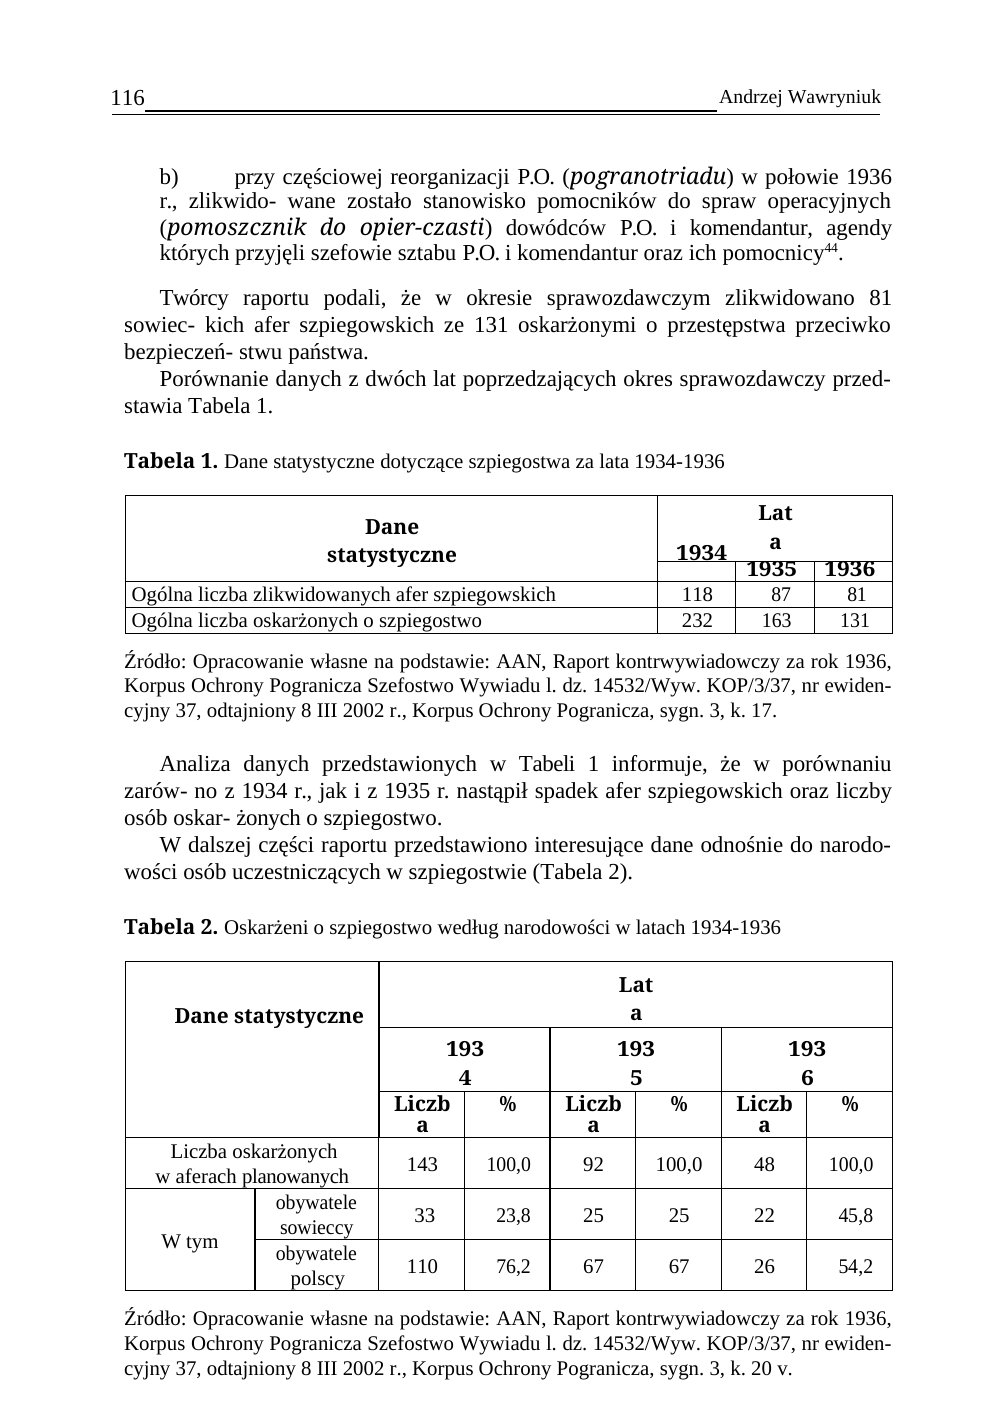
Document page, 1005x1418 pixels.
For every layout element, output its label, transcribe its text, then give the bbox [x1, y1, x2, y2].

text Źródło: Opracowanie własne na podstawie: AAN, Raport kontrwywiadowczy za rok 1936, Korpus Ochrony Pogranicza Szefostwo Wywiadu l. dz. 14532/Wyw. KOP/3/37, nr ewiden- cyjny 37, odtajniony 8 III 2002 r., Korpus Ochrony Pogranicza, sygn. 3, k. 20 v. [124, 1306, 892, 1380]
table_cell 45,8 [807, 1189, 892, 1239]
table_cell 23,8 [465, 1189, 549, 1239]
table_cell 131 [815, 608, 892, 633]
table_header Dane statystyczne [126, 962, 378, 1137]
table_cell 100,0 [807, 1138, 892, 1188]
text Tabela 1. Dane statystyczne dotyczące szpiegostwa za lata 1934-1936 [124, 446, 906, 474]
table_cell 67 [636, 1240, 721, 1290]
table_cell Liczba [551, 1092, 635, 1137]
table_cell 232 [658, 608, 735, 633]
table_cell obywatele polscy [256, 1240, 378, 1290]
table_cell 110 [379, 1240, 464, 1290]
table_cell 22 [722, 1189, 806, 1239]
table_cell 76,2 [465, 1240, 549, 1290]
table_header Lata 1934 [658, 496, 892, 561]
table_cell Liczba [722, 1092, 806, 1137]
table_cell obywatele sowieccy [256, 1189, 378, 1239]
text Twórcy raportu podali, że w okresie sprawozdawczym zlikwidowano 81 sowiec- kich afer szpiegowskich ze 131 oskarżonymi o przestępstwa przeciwko bezpieczeń- stwu państwa. [124, 284, 892, 364]
table_cell 54,2 [807, 1240, 892, 1290]
table_cell 1936 [722, 1028, 892, 1091]
table_cell 1935 [736, 562, 814, 581]
table_cell 67 [551, 1240, 635, 1290]
table_cell 48 [722, 1138, 806, 1188]
table_cell Ogólna liczba oskarżonych o szpiegostwo [126, 608, 657, 633]
table_cell Liczba oskarżonych w aferach planowanych [126, 1138, 378, 1188]
table_cell 143 [379, 1138, 464, 1188]
table_cell 81 [815, 582, 892, 607]
table_cell 1936 [815, 562, 892, 581]
table_header Dane statystyczne [126, 496, 657, 581]
table_cell 163 [736, 608, 814, 633]
table_cell 25 [551, 1189, 635, 1239]
text Analiza danych przedstawionych w Tabeli 1 informuje, że w porównaniu zarów- no z 1934 r., jak i z 1935 r. nastąpił spadek afer szpiegowskich oraz liczby osób oskar- żonych o szpiegostwo. [124, 751, 892, 831]
table_cell % [807, 1092, 892, 1137]
text W dalszej części raportu przedstawiono interesujące dane odnośnie do narodo- wości osób uczestniczących w szpiegostwie (Tabela 2). [124, 831, 892, 884]
table_cell Liczba [380, 1092, 464, 1137]
table_cell W tym [126, 1189, 254, 1290]
table_cell 118 [658, 582, 735, 607]
table_cell 26 [722, 1240, 806, 1290]
table_cell 87 [736, 582, 814, 607]
table_cell [658, 562, 735, 581]
table_cell 100,0 [636, 1138, 721, 1188]
table_cell 1935 [551, 1028, 721, 1091]
text Porównanie danych z dwóch lat poprzedzających okres sprawozdawczy przed- stawia Tabela 1. [124, 365, 892, 418]
table_cell 25 [636, 1189, 721, 1239]
text Źródło: Opracowanie własne na podstawie: AAN, Raport kontrwywiadowczy za rok 1936, Korpus Ochrony Pogranicza Szefostwo Wywiadu l. dz. 14532/Wyw. KOP/3/37, nr ewiden- cyjny 37, odtajniony 8 III 2002 r., Korpus Ochrony Pogranicza, sygn. 3, k. 17. [124, 649, 892, 722]
table_cell 1934 [380, 1028, 549, 1091]
text Tabela 2. Oskarżeni o szpiegostwo według narodowości w latach 1934-1936 [124, 912, 906, 941]
table_cell % [636, 1092, 721, 1137]
table_cell Ogólna liczba zlikwidowanych afer szpiegowskich [126, 582, 657, 607]
table_cell 92 [551, 1138, 635, 1188]
table_cell % [465, 1092, 549, 1137]
list przy częściowej reorganizacji P.O. (pogranotriadu) w połowie 1936 r., zlikwido- wane zostało stanowisko pomocników do spraw operacyjnych (pomoszcznik do opier-czasti) dowódców P.O. i komendantur, agendy których przyjęli szefowie sztabu P.O. i komendantur oraz ich pomocnicy44. [159, 162, 892, 266]
table_cell 33 [379, 1189, 464, 1239]
table_cell 100,0 [465, 1138, 549, 1188]
table_header Lata [380, 962, 892, 1027]
